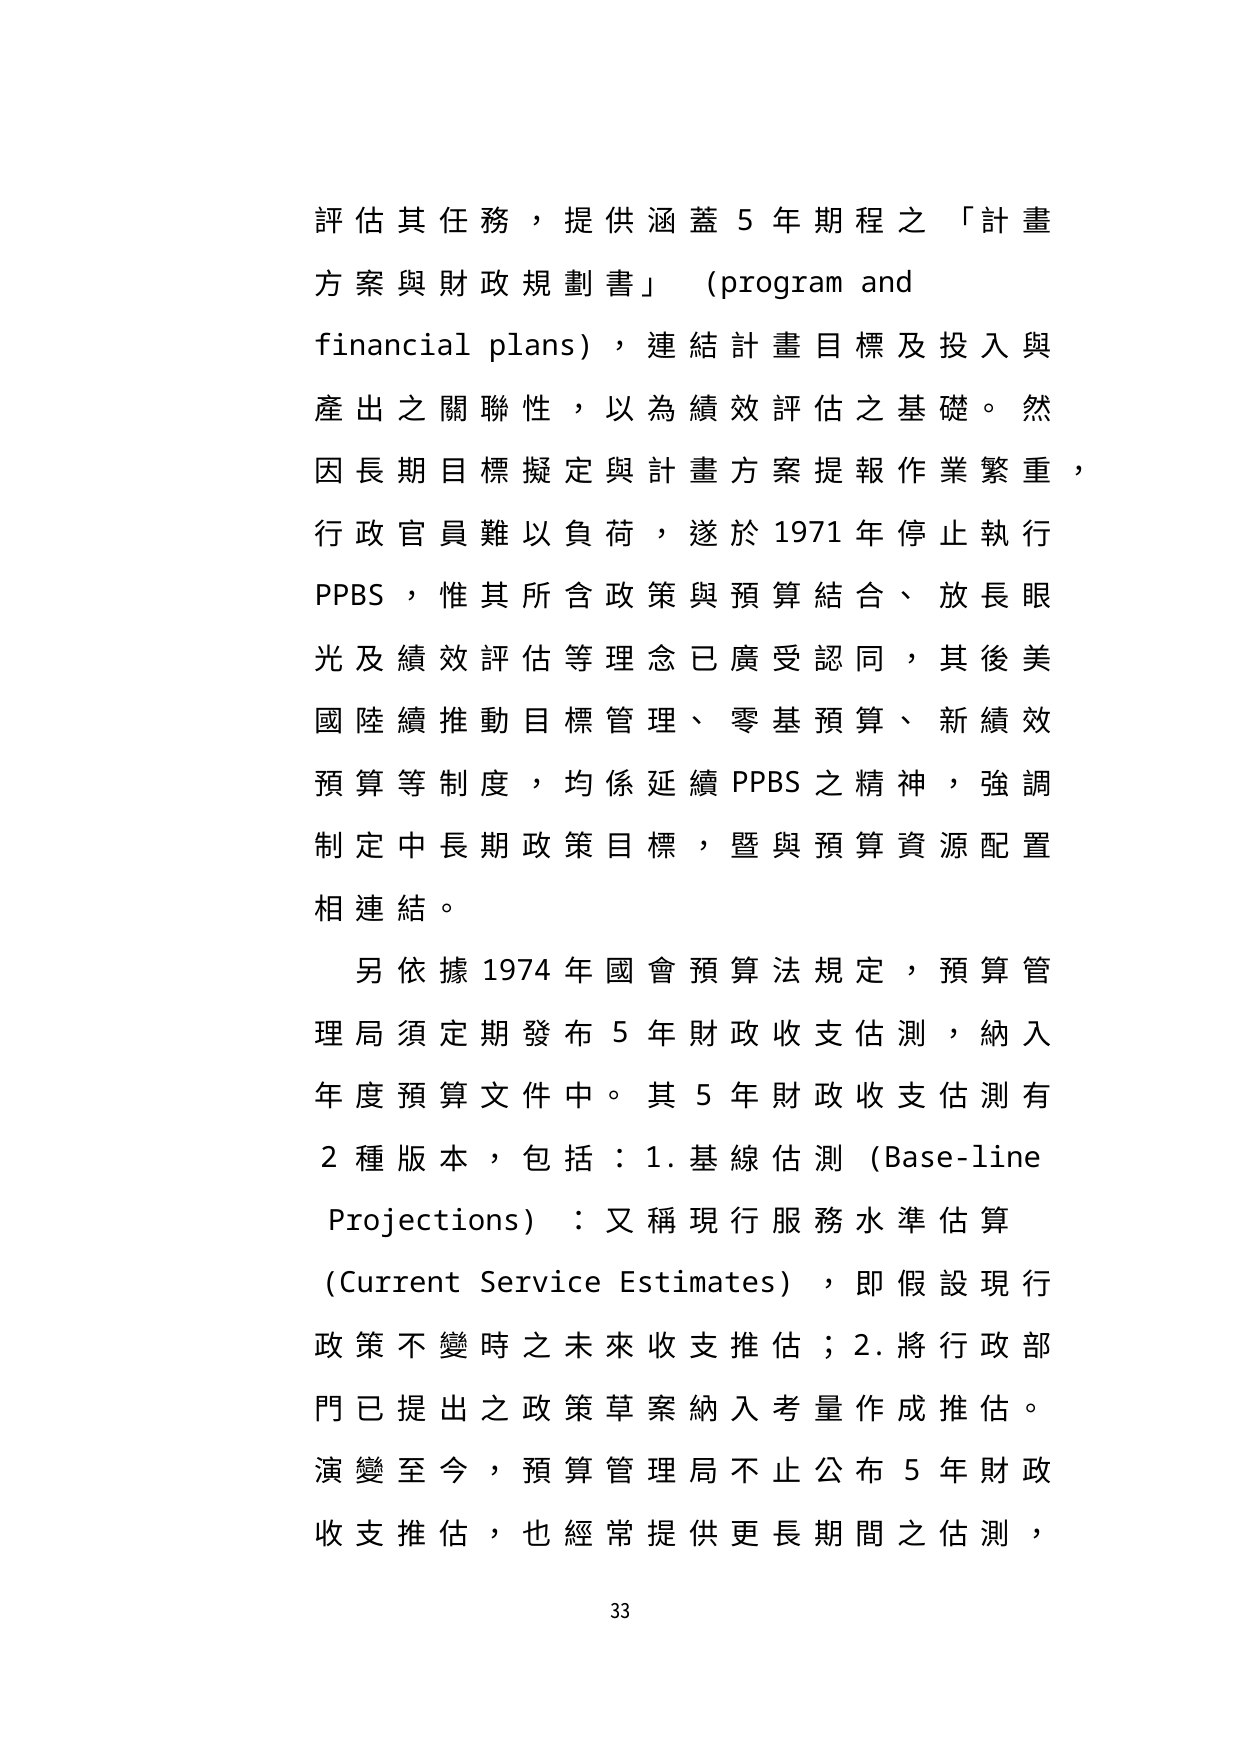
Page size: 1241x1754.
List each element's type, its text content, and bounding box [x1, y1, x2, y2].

text 美國聯邦政府中程計畫預算制度，首見於1965年詹森總統推動之「設計計畫預算制度」(Planning, Programming, Budgeting system,以下簡稱PPBS)，要求各機關重新評估其任務，提供涵蓋5年期程之「計畫方案與財政規劃書」(program and financial plans)，連結計畫目標及投入與產出之關聯性，以為績效評估之基礎。然因長期目標擬定與計畫方案提報作業繁重，行政官員難以負荷，遂於1971年停止執行PPBS，惟其所含政策與預算結合、放長眼光及績效評估等理念已廣受認同，其後美國陸續推動目標管理、零基預算、新績效預算等制度，均係延續PPBS之精神，強調制定中長期政策目標，暨與預算資源配置相連結。 [271, 177, 1058, 927]
text 另依據1974年國會預算法規定，預算管理局須定期發布5年財政收支估測，納入年度預算文件中。其5年財政收支估測有2種版本，包括：1.基線估測(Base-line Projections)：又稱現行服務水準估算(Current Service Estimates)，即假設現行政策不變時之未來收支推估；2.將行政部門已提出之政策草案納入考量作成推估。演變至今，預算管理局不止公布5年財政收支推估，也經常提供更長期間之估測，以2023會計年度預算案為例，即明列2011至2032會計年度之預算收支(推估)資料，詳圖1及圖2；其於預算分析書(Analytical Perspectives)甚至提供長期預算估測(Long Range Budget Projection)至2047會計年度。 [271, 927, 1058, 1552]
